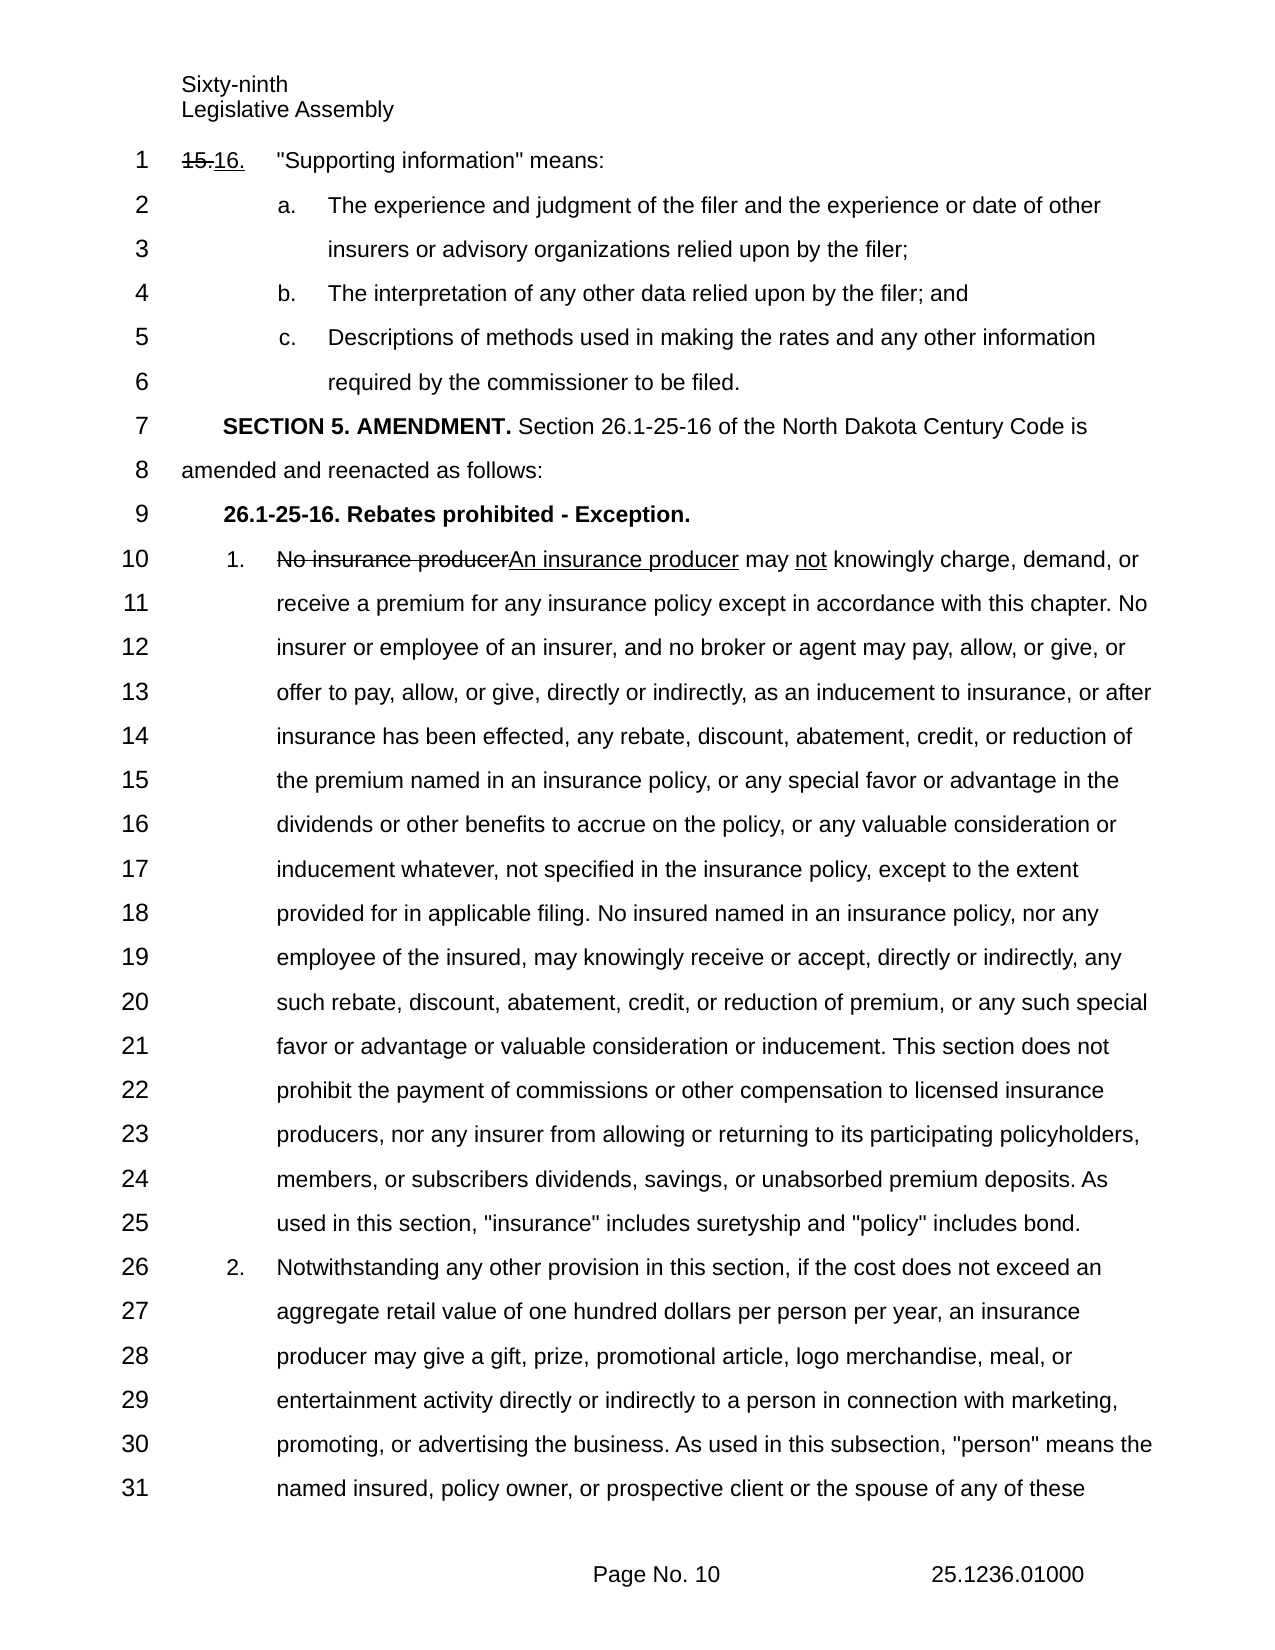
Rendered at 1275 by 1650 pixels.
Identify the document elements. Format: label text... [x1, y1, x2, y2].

text SECTION 5. AMENDMENT. Section 26.1‑25‑16 of the North Dakota Century Code is amended and reenacted as follows: [181, 399, 1154, 487]
text 2. Notwithstanding any other provision in this section, if the cost does not exceed an aggregate retail value of one hundred dollars per person per year, an insurance producer may give a gift, prize, promotional article, logo merchandise, meal, or entertainment activity directly or indirectly to a person in connection with marketing, promoting, or advertising the business. As used in this subsection, "person" means the named insured, policy owner, or prospective client or the spouse of any of these [181, 1240, 1154, 1506]
text a. The experience and judgment of the filer and the experience or date of other insurers or advisory organizations relied upon by the filer; [181, 178, 1154, 266]
text 1. No insurance producerAn insurance producer may not knowingly charge, demand, or receive a premium for any insurance policy except in accordance with this chapter. No insurer or employee of an insurer, and no broker or agent may pay, allow, or give, or offer to pay, allow, or give, directly or indirectly, as an inducement to insurance, or after insurance has been effected, any rebate, discount, abatement, credit, or reduction of the premium named in an insurance policy, or any special favor or advantage in the dividends or other benefits to accrue on the policy, or any valuable consideration or inducement whatever, not specified in the insurance policy, except to the extent provided for in applicable filing. No insured named in an insurance policy, nor any employee of the insured, may knowingly receive or accept, directly or indirectly, any such rebate, discount, abatement, credit, or reduction of premium, or any such special favor or advantage or valuable consideration or inducement. This section does not prohibit the payment of commissions or other compensation to licensed insurance producers, nor any insurer from allowing or returning to its participating policyholders, members, or subscribers dividends, savings, or unabsorbed premium deposits. As used in this section, "insurance" includes suretyship and "policy" includes bond. [181, 532, 1154, 1240]
subtitle 26.1‑25‑16. Rebates prohibited ‑ Exception. [181, 487, 1154, 532]
text c. Descriptions of methods used in making the rates and any other information required by the commissioner to be filed. [181, 310, 1154, 399]
text 15.16. "Supporting information" means: [181, 133, 1154, 178]
text b. The interpretation of any other data relied upon by the filer; and [181, 266, 1154, 310]
